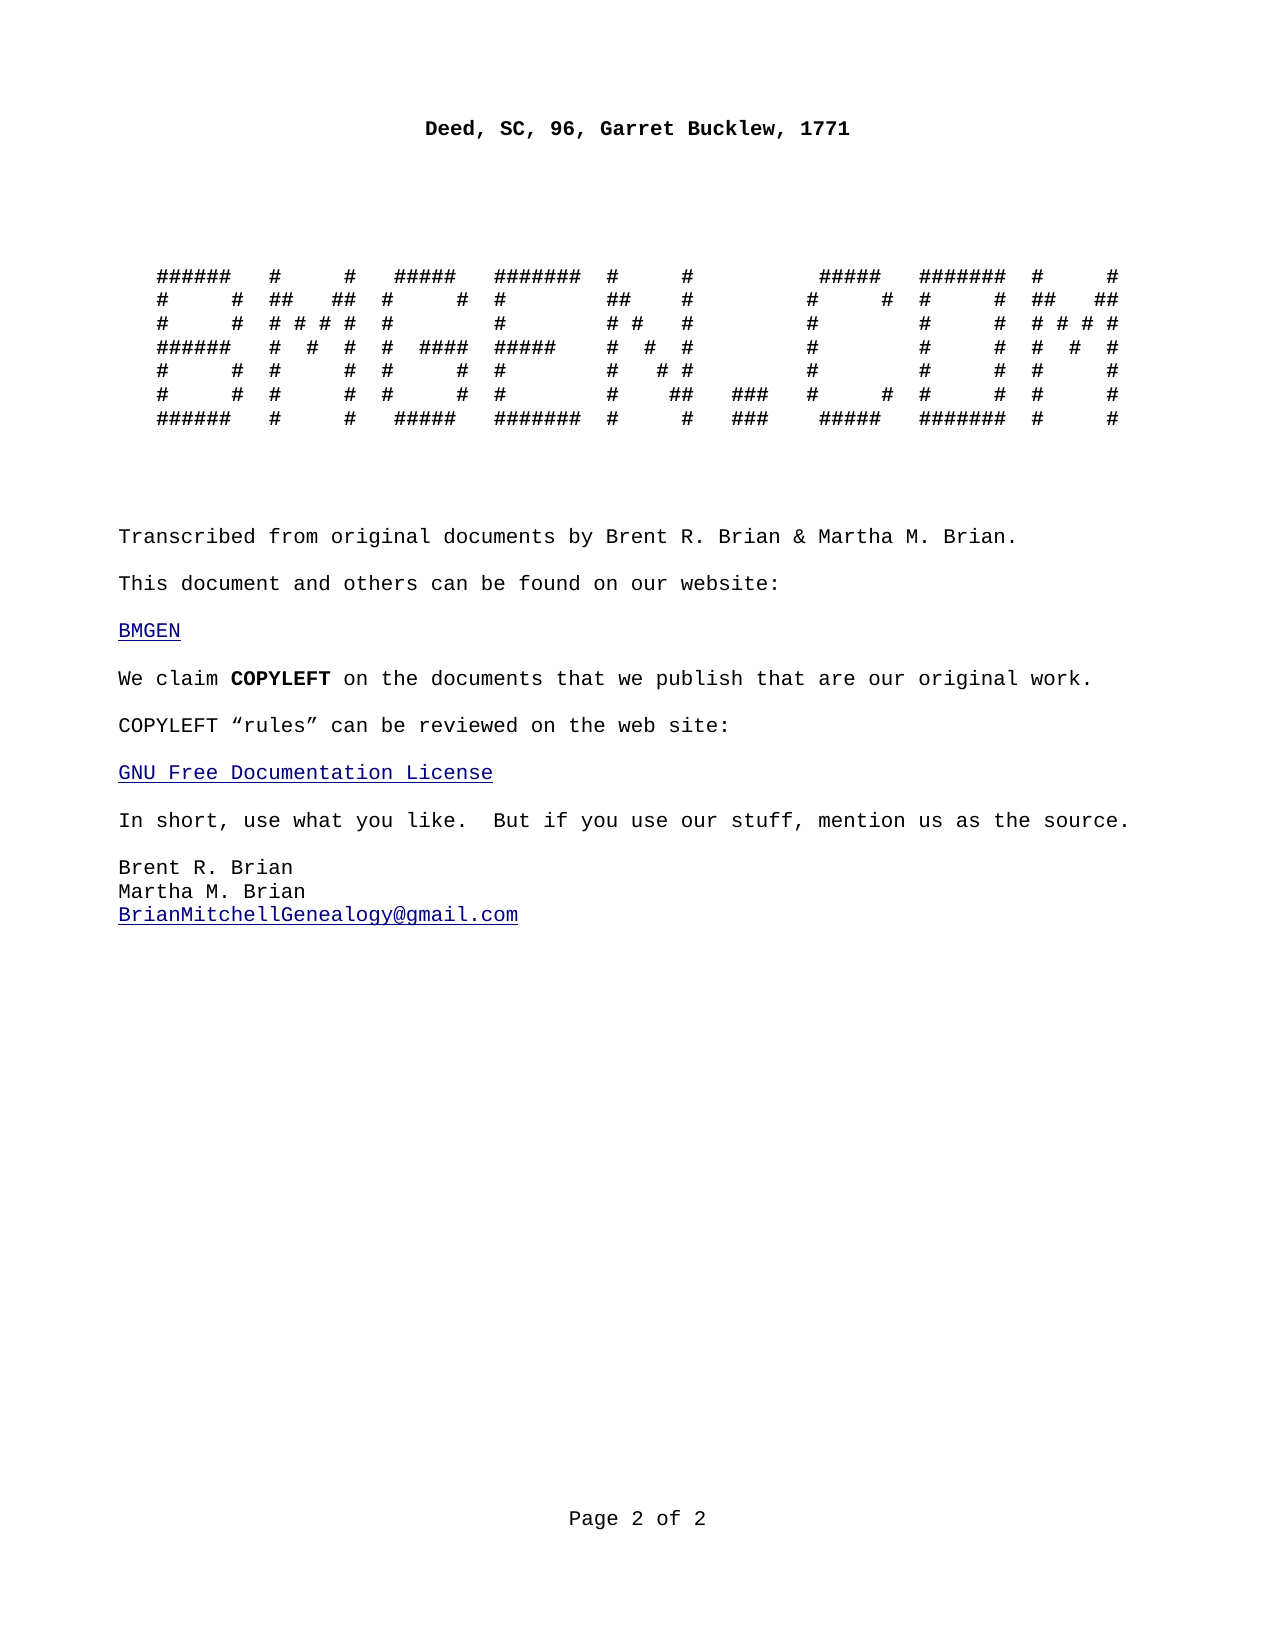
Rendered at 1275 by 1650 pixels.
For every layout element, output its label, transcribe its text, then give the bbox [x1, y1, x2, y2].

text This document and others can be found on our website: [118, 573, 1157, 597]
text Transcribed from original documents by Brent R. Brian & Martha M. Brian. [118, 526, 1157, 549]
text # # # # # # # # # # # # # # # [118, 360, 1157, 384]
text # # # # # # # # ## ### # # # # # # [118, 384, 1157, 408]
text ###### # # ##### ####### # # ##### ####### # # [118, 266, 1157, 289]
text BrianMitchellGenealogy@gmail.com [118, 904, 1157, 928]
text # # ## ## # # # ## # # # # # ## ## [118, 289, 1157, 313]
text Martha M. Brian [118, 881, 1157, 904]
text BMGEN [118, 621, 1157, 644]
text In short, use what you like. But if you use our stuff, mention us as the source. [118, 810, 1157, 833]
text We claim COPYLEFT on the documents that we publish that are our original work. [118, 668, 1157, 691]
text GNU Free Documentation License [118, 762, 1157, 786]
text ###### # # ##### ####### # # ### ##### ####### # # [118, 408, 1157, 431]
text Brent R. Brian [118, 857, 1157, 881]
text ###### # # # # #### ##### # # # # # # # # # [118, 337, 1157, 360]
text COPYLEFT “rules” can be reviewed on the web site: [118, 715, 1157, 739]
text # # # # # # # # # # # # # # # # # # [118, 313, 1157, 337]
